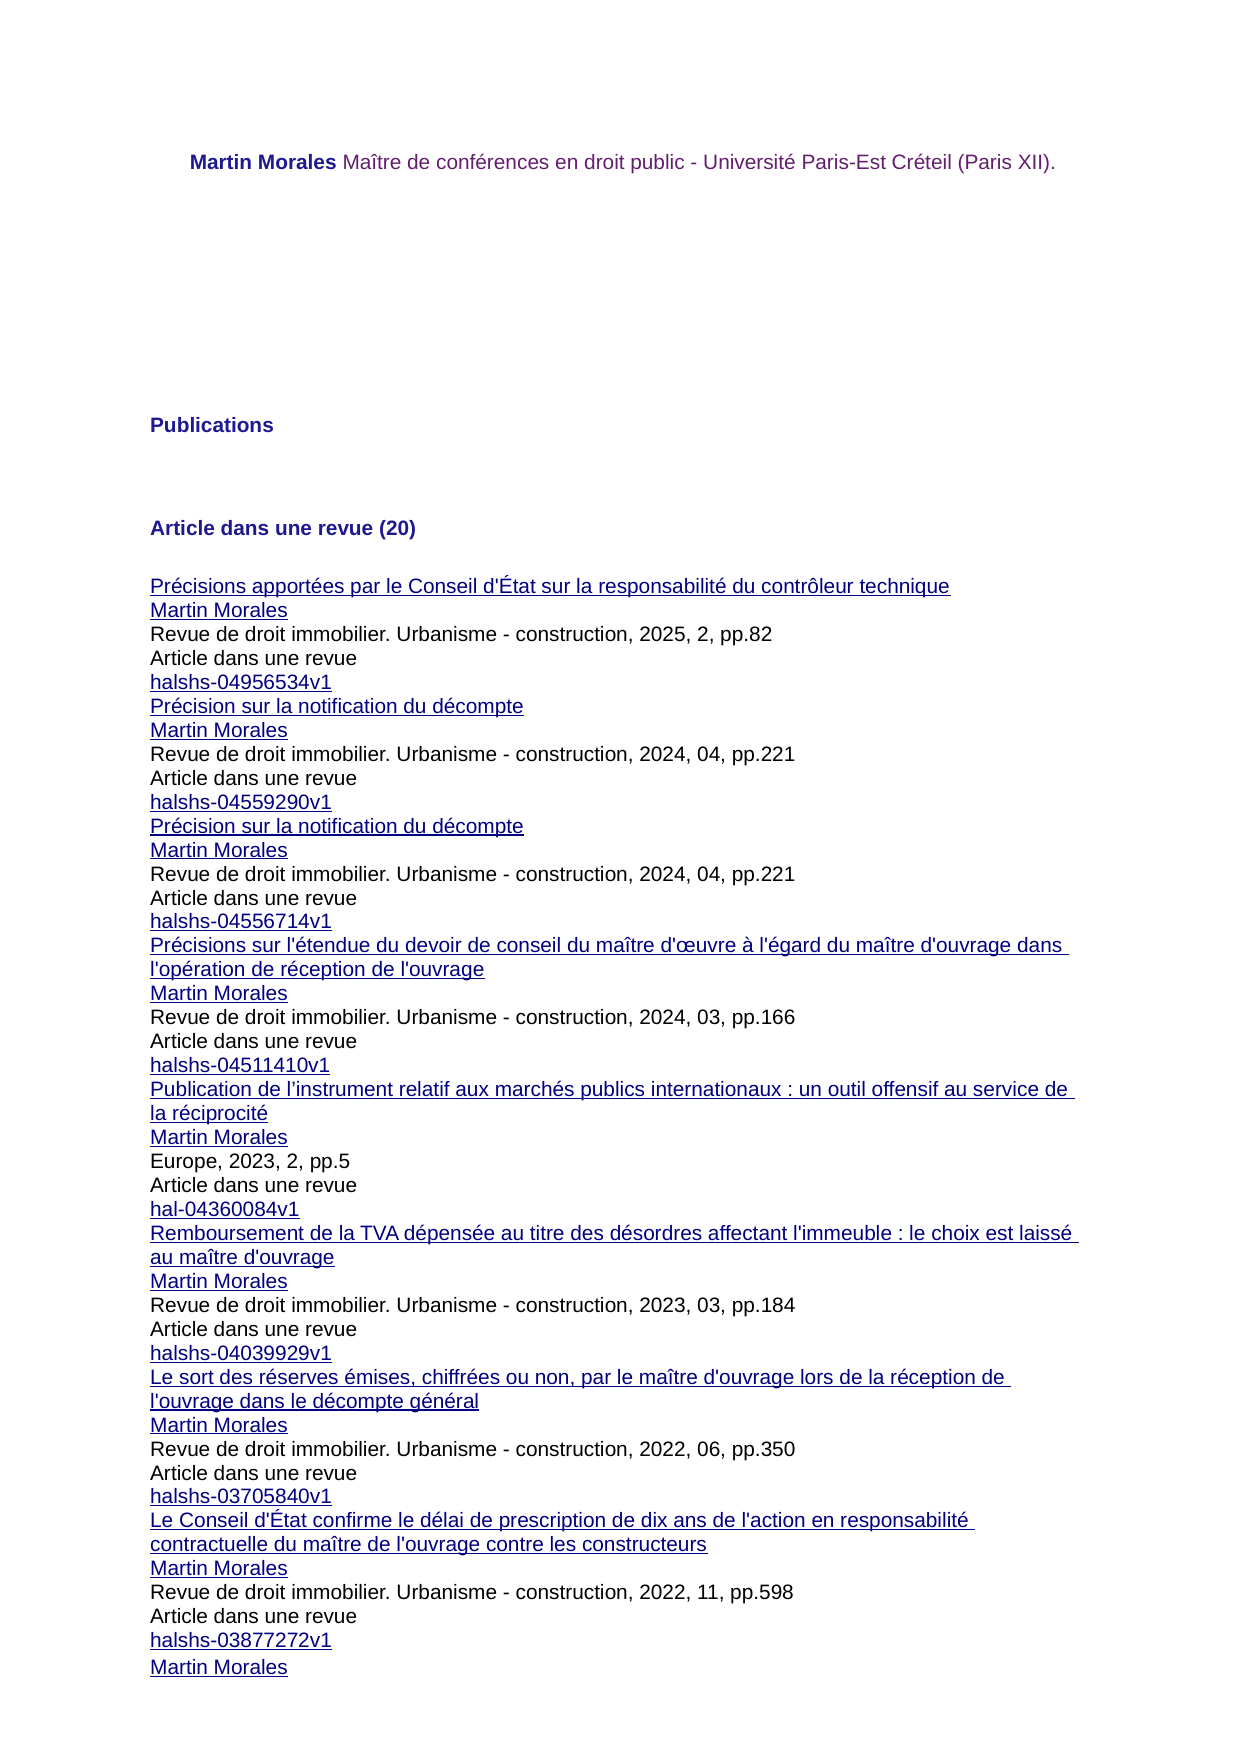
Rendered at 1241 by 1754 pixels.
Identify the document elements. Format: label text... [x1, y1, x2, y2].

table_cell Précisions sur l'étendue du devoir de conseil du maître d'œuvre à l'égard du maître d'ouvrage dans l'opération de réception de l'ouvrage Martin Morales Revue de droit immobilier. Urbanisme - construction, 2024, 03, pp.166 Article dans une revue halshs-04511410v1 [150, 933, 1090, 1077]
subtitle Article dans une revue (20) [150, 516, 1090, 539]
table_cell Précision sur la notification du décompte Martin Morales Revue de droit immobilier. Urbanisme - construction, 2024, 04, pp.221 Article dans une revue halshs-04559290v1 [150, 694, 1090, 813]
table_cell Le Conseil d'État confirme le délai de prescription de dix ans de l'action en responsabilité contractuelle du maître de l'ouvrage contre les constructeurs Martin Morales Revue de droit immobilier. Urbanisme - construction, 2022, 11, pp.598 Article dans une revue halshs-03877272v1 [150, 1508, 1090, 1652]
table_cell Publication de l’instrument relatif aux marchés publics internationaux : un outil offensif au service de la réciprocité Martin Morales Europe, 2023, 2, pp.5 Article dans une revue hal-04360084v1 [150, 1077, 1090, 1221]
table_cell Le sort des réserves émises, chiffrées ou non, par le maître d'ouvrage lors de la réception de l'ouvrage dans le décompte général Martin Morales Revue de droit immobilier. Urbanisme - construction, 2022, 06, pp.350 Article dans une revue halshs-03705840v1 [150, 1365, 1090, 1508]
table_cell Remboursement de la TVA dépensée au titre des désordres affectant l'immeuble : le choix est laissé au maître d'ouvrage Martin Morales Revue de droit immobilier. Urbanisme - construction, 2023, 03, pp.184 Article dans une revue halshs-04039929v1 [150, 1221, 1090, 1364]
table_cell Précision sur la notification du décompte Martin Morales Revue de droit immobilier. Urbanisme - construction, 2024, 04, pp.221 Article dans une revue halshs-04556714v1 [150, 814, 1090, 933]
subtitle Martin Morales Maître de conférences en droit public - Université Paris-Est Créteil (Paris XII). [150, 150, 1090, 174]
subtitle Publications [150, 412, 1090, 436]
table_header Précisions apportées par le Conseil d'État sur la responsabilité du contrôleur technique Martin Morales Revue de droit immobilier. Urbanisme - construction, 2025, 2, pp.82 Article dans une revue halshs-04956534v1 [150, 574, 1090, 694]
table_cell La constitutionnalisation de la procédure administrative non contentieuse Martin Morales [150, 1652, 1090, 1679]
